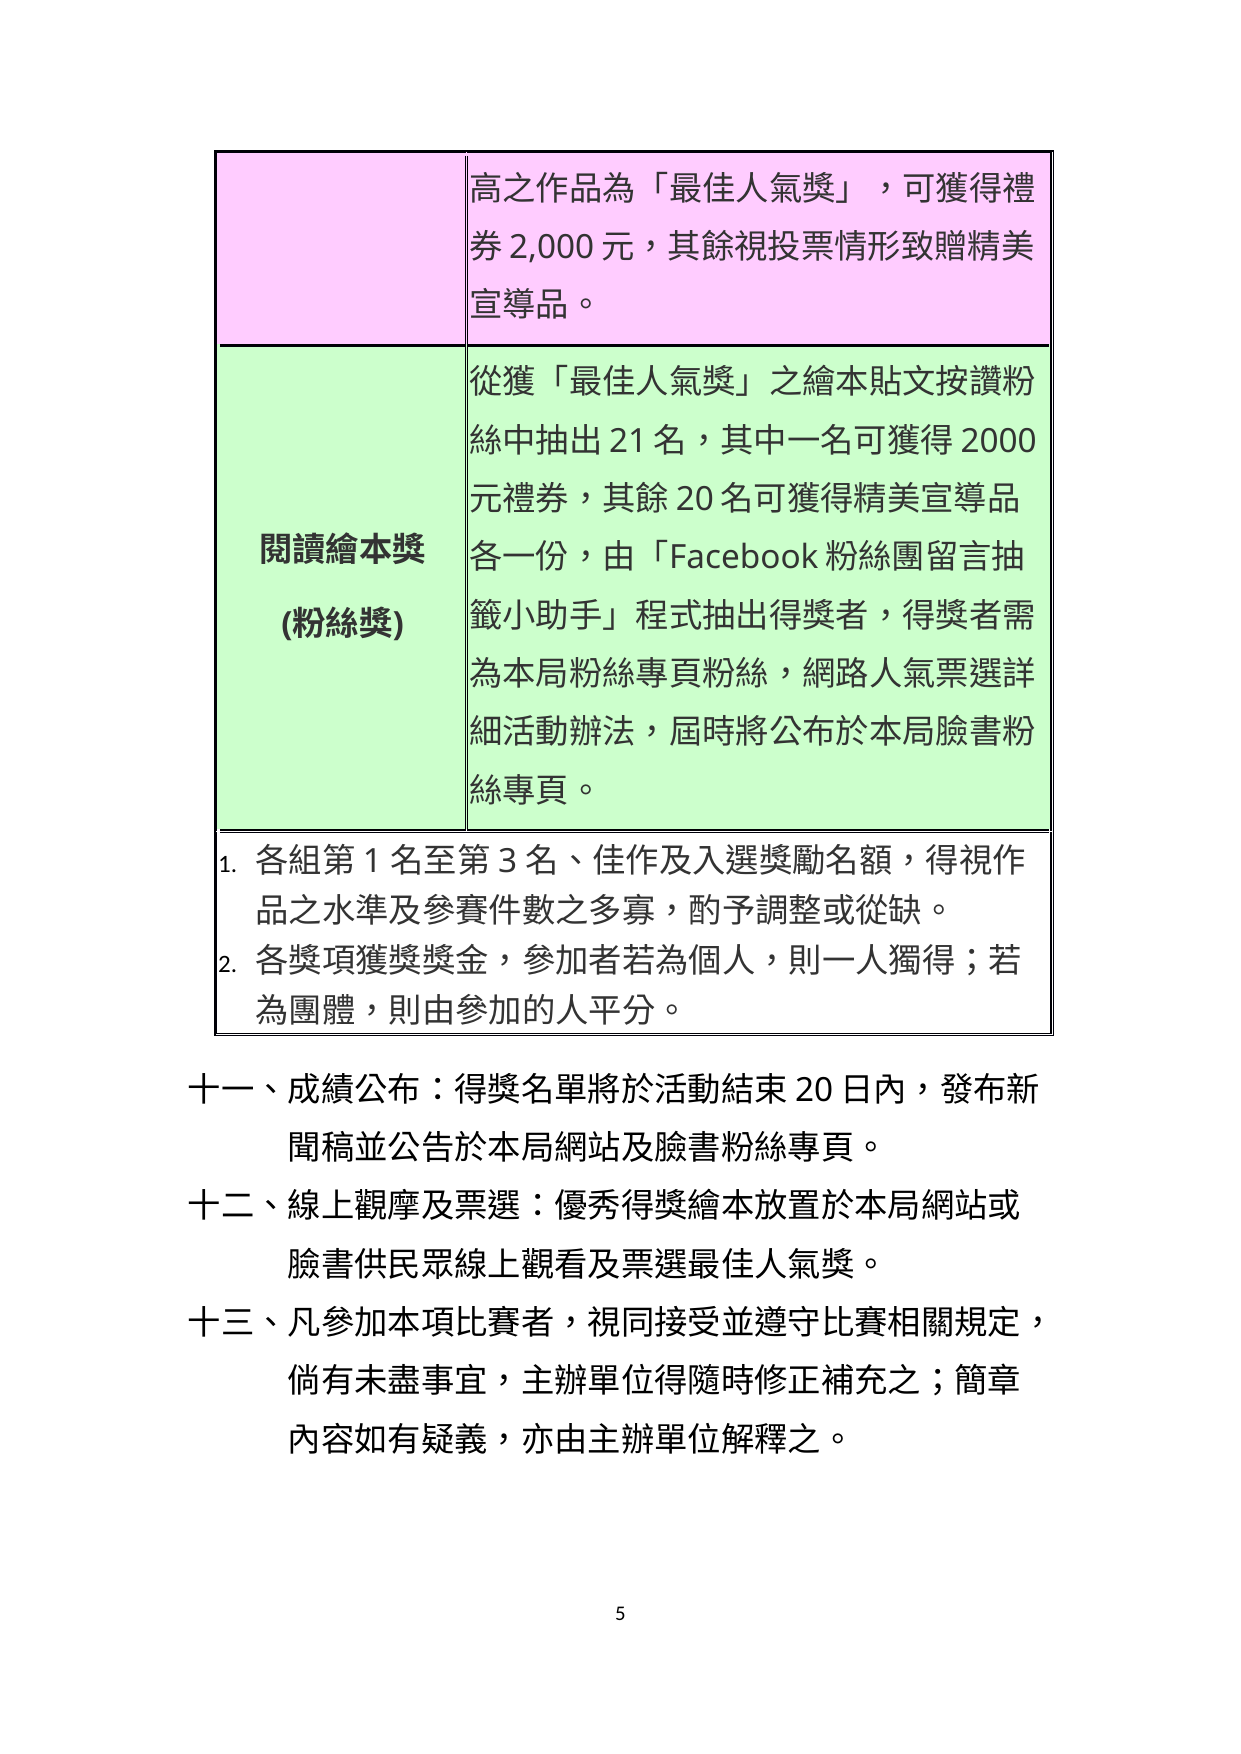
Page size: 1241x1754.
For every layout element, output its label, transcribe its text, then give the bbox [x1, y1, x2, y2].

text 十三、凡參加本項比賽者，視同接受並遵守比賽相關規定，倘有未盡事宜，主辦單位得隨時修正補充之；簡章內容如有疑義，亦由主辦單位解釋之。 [187, 1288, 1053, 1463]
table_cell 各組第 1 名至第 3 名、佳作及入選獎勵名額，得視作品之水準及參賽件數之多寡，酌予調整或從缺。 各獎項獲獎獎金，參加者若為個人，則一人獨得；若為團體，則由參加的人平分。 [217, 829, 1051, 1033]
table_cell 高之作品為「最佳人氣獎」，可獲得禮券2,000元，其餘視投票情形致贈精美宣導品。 [467, 153, 1050, 344]
text 十一、成績公布：得獎名單將於活動結束 20日內，發布新聞稿並公告於本局網站及臉書粉絲專頁。 [187, 1054, 1053, 1171]
table_cell 閱讀繪本獎 (粉絲獎) [217, 344, 465, 829]
text 十二、線上觀摩及票選：優秀得獎繪本放置於本局網站或臉書供民眾線上觀看及票選最佳人氣獎。 [187, 1171, 1053, 1288]
table_cell [217, 153, 467, 344]
table_cell 從獲「最佳人氣獎」之繪本貼文按讚粉絲中抽出21名，其中一名可獲得2000元禮券，其餘20名可獲得精美宣導品各一份，由「Facebook粉絲團留言抽籤小助手」程式抽出得獎者，得獎者需為本局粉絲專頁粉絲，網路人氣票選詳細活動辦法，屆時將公布於本局臉書粉絲專頁。 [468, 344, 1050, 829]
